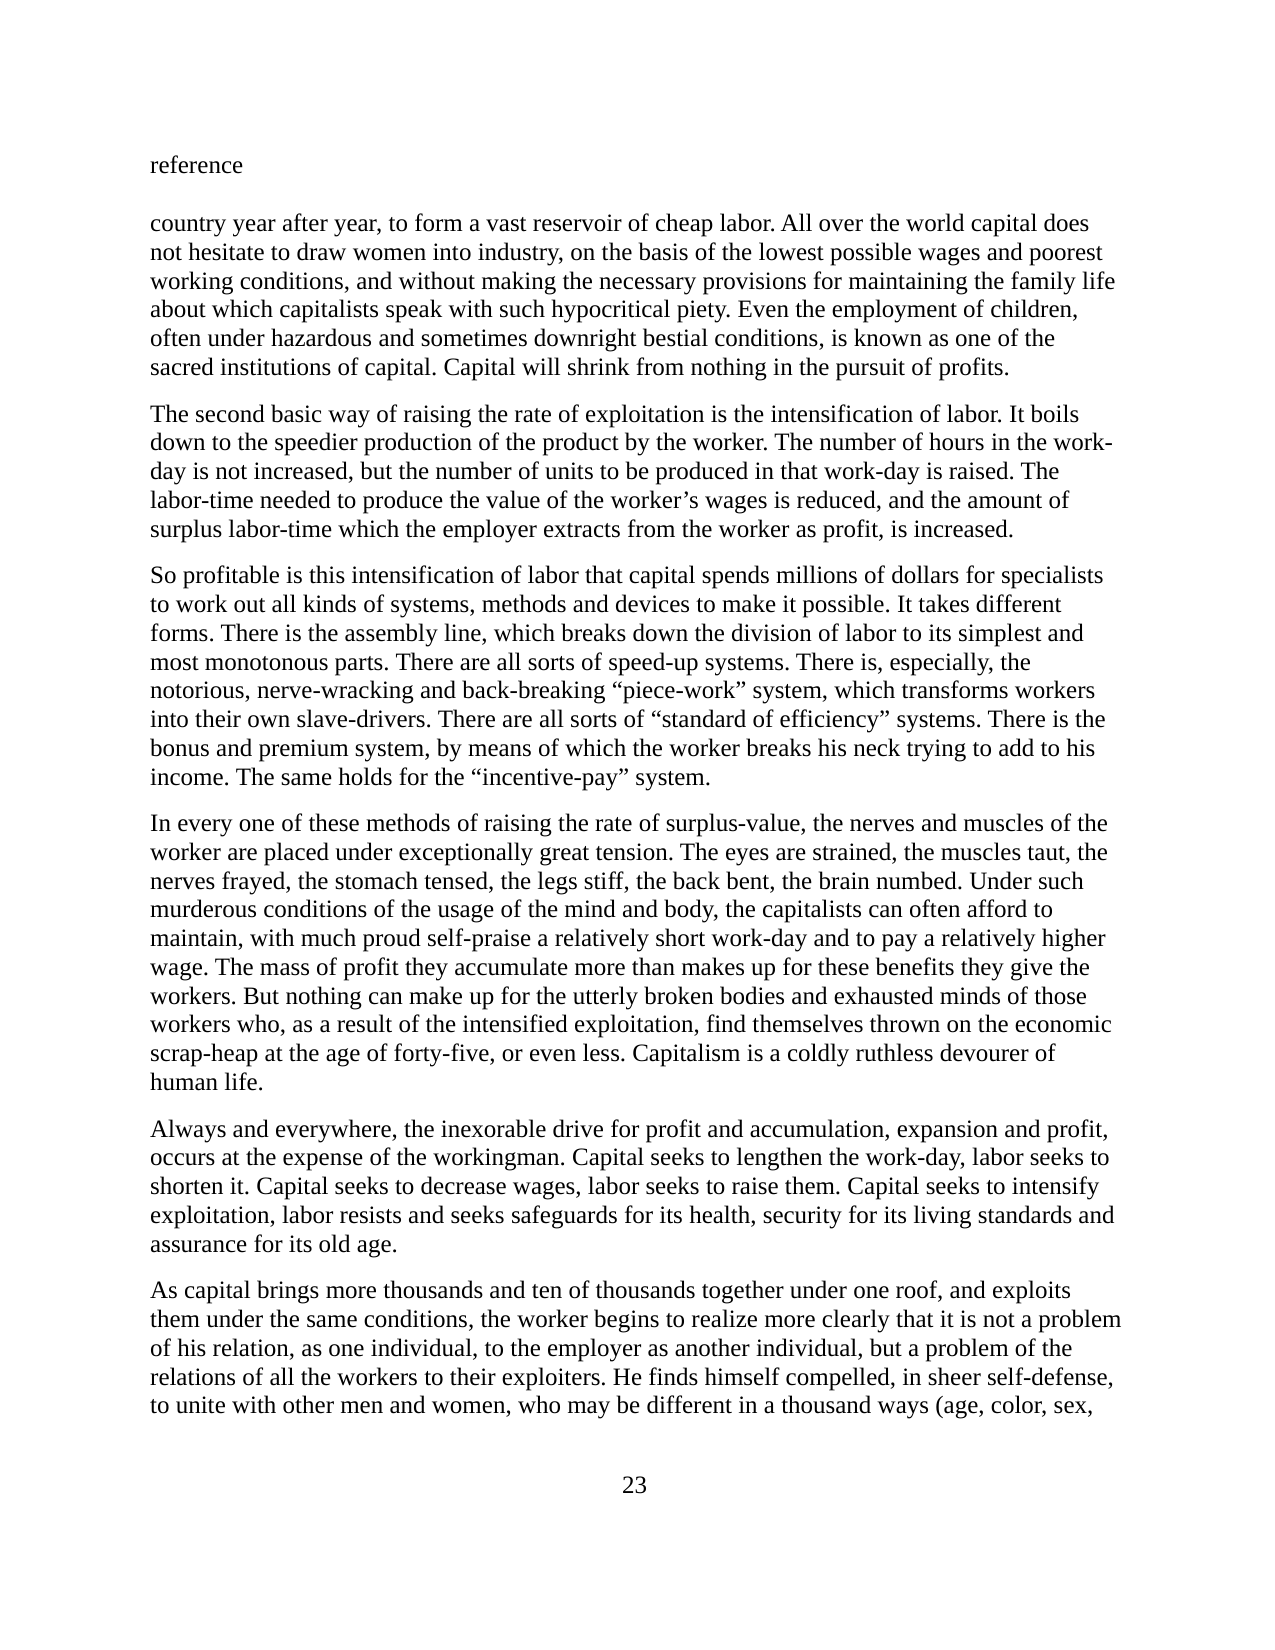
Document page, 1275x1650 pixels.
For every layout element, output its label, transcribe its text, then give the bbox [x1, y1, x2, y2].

text Always and everywhere, the inexorable drive for profit and accumulation, expansion and profit, occurs at the expense of the workingman. Capital seeks to lengthen the work-day, labor seeks to shorten it. Capital seeks to decrease wages, labor seeks to raise them. Capital seeks to intensify exploitation, labor resists and seeks safeguards for its health, security for its living standards and assurance for its old age. [150, 1114, 1125, 1257]
text In every one of these methods of raising the rate of surplus-value, the nerves and muscles of the worker are placed under exceptionally great tension. The eyes are strained, the muscles taut, the nerves frayed, the stomach tensed, the legs stiff, the back bent, the brain numbed. Under such murderous conditions of the usage of the mind and body, the capitalists can often afford to maintain, with much proud self-praise a relatively short work-day and to pay a relatively higher wage. The mass of profit they accumulate more than makes up for these benefits they give the workers. But nothing can make up for the utterly broken bodies and exhausted minds of those workers who, as a result of the intensified exploitation, find themselves thrown on the economic scrap-heap at the age of forty-five, or even less. Capitalism is a coldly ruthless devourer of human life. [150, 808, 1125, 1096]
text The second basic way of raising the rate of exploitation is the intensification of labor. It boils down to the speedier production of the product by the worker. The number of hours in the work-day is not increased, but the number of units to be produced in that work-day is raised. The labor-time needed to produce the value of the worker’s wages is reduced, and the amount of surplus labor-time which the employer extracts from the worker as profit, is increased. [150, 399, 1125, 542]
text As capital brings more thousands and ten of thousands together under one roof, and exploits them under the same conditions, the worker begins to realize more clearly that it is not a problem of his relation, as one individual, to the employer as another individual, but a problem of the relations of all the workers to their exploiters. He finds himself compelled, in sheer self-defense, to unite with other men and women, who may be different in a thousand ways (age, color, sex, [150, 1275, 1125, 1419]
text country year after year, to form a vast reservoir of cheap labor. All over the world capital does not hesitate to draw women into industry, on the basis of the lowest possible wages and poorest working conditions, and without making the necessary provisions for maintaining the family life about which capitalists speak with such hypocritical piety. Even the employment of children, often under hazardous and sometimes downright bestial conditions, is known as one of the sacred institutions of capital. Capital will shrink from nothing in the pursuit of profits. [150, 208, 1125, 381]
text So profitable is this intensification of labor that capital spends millions of dollars for specialists to work out all kinds of systems, methods and devices to make it possible. It takes different forms. There is the assembly line, which breaks down the division of labor to its simplest and most monotonous parts. There are all sorts of speed-up systems. There is, especially, the notorious, nerve-wracking and back-breaking “piece-work” system, which transforms workers into their own slave-drivers. There are all sorts of “standard of efficiency” systems. There is the bonus and premium system, by means of which the worker breaks his neck trying to add to his income. The same holds for the “incentive-pay” system. [150, 560, 1125, 790]
